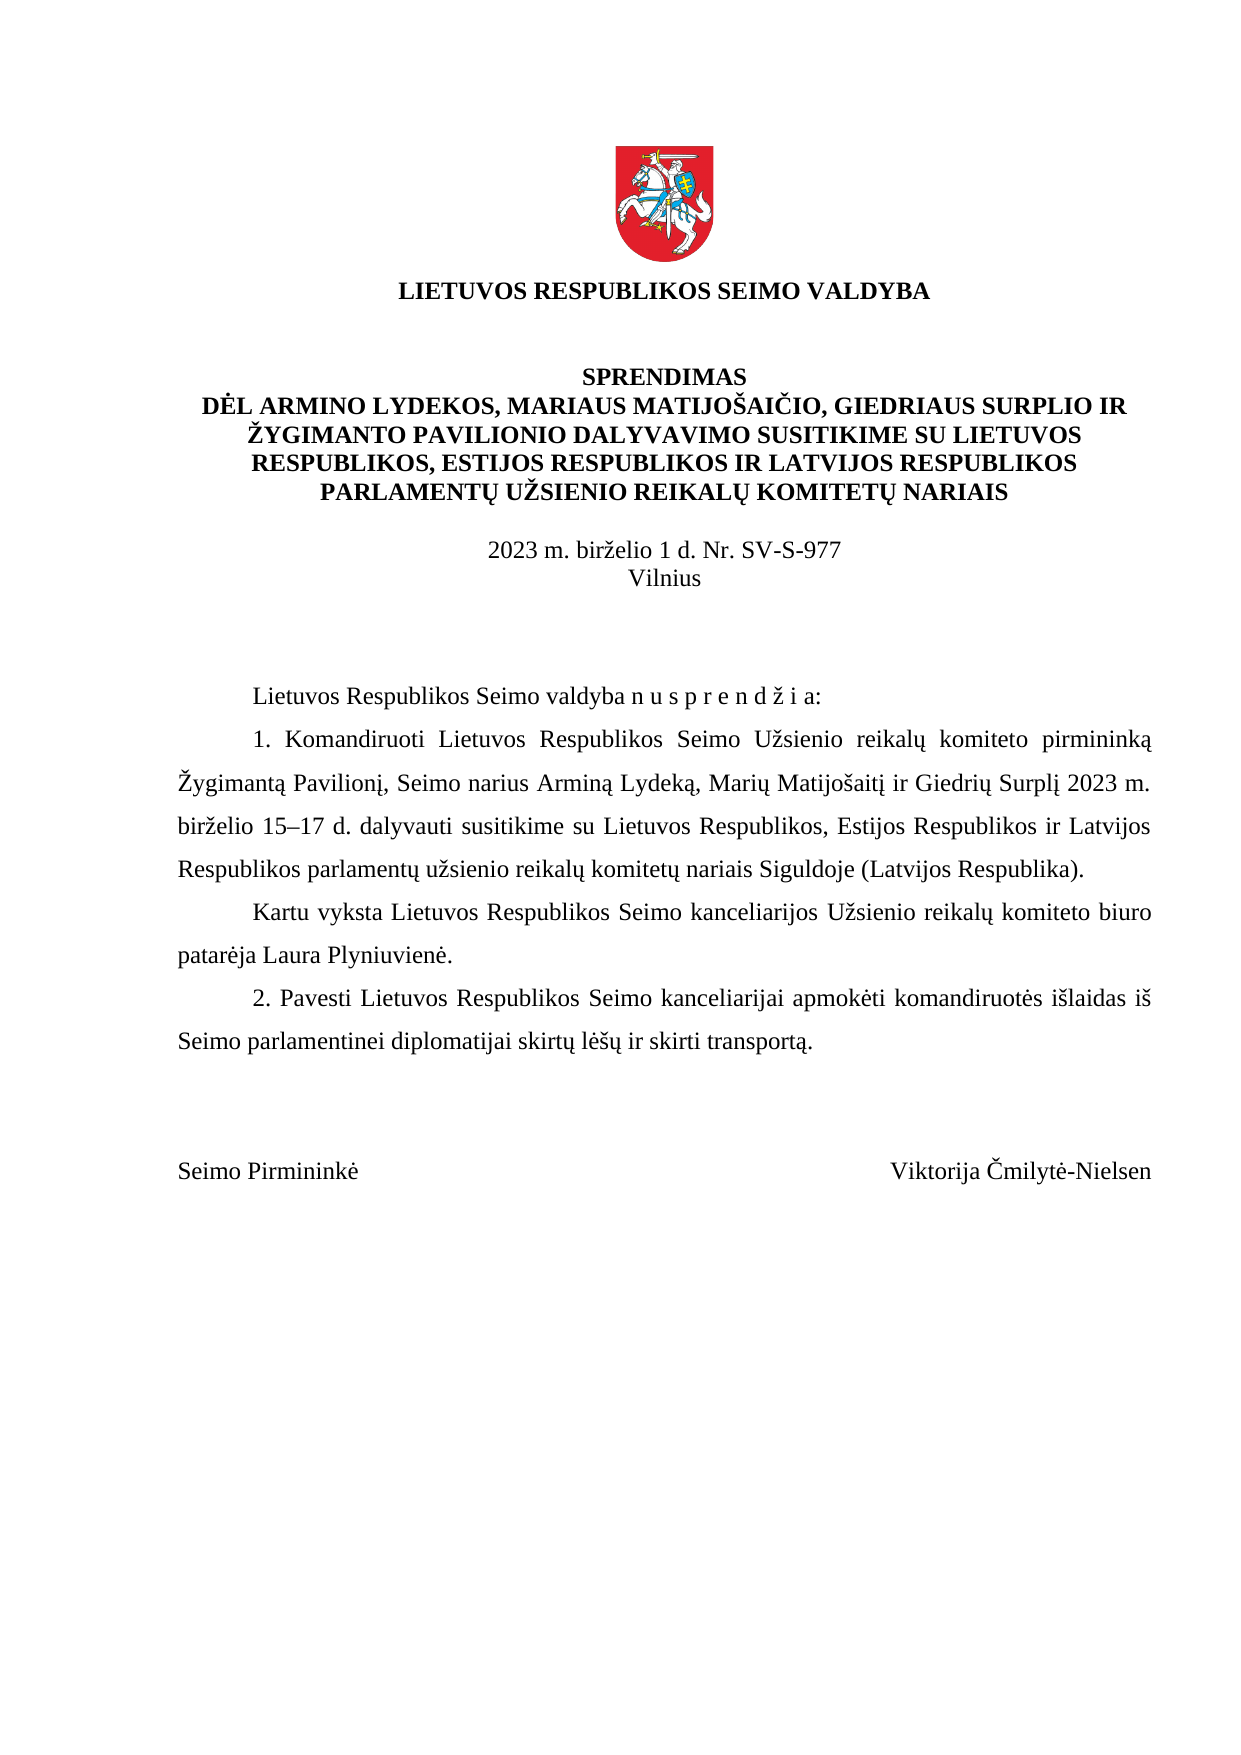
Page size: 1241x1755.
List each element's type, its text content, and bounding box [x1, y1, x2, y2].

text SPRENDIMAS [177, 362, 1152, 391]
text 1. Komandiruoti Lietuvos Respublikos Seimo Užsienio reikalų komiteto pirmininką Žygimantą Pavilionį, Seimo narius Arminą Lydeką, Marių Matijošaitį ir Giedrių Surplį 2023 m. birželio 15–17 d. dalyvauti susitikime su Lietuvos Respublikos, Estijos Respublikos ir Latvijos Respublikos parlamentų užsienio reikalų komitetų nariais Siguldoje (Latvijos Respublika). [177, 724, 1152, 883]
text Seimo Pirmininkė Viktorija Čmilytė-Nielsen [177, 1156, 1152, 1184]
text Kartu vyksta Lietuvos Respublikos Seimo kanceliarijos Užsienio reikalų komiteto biuro patarėja Laura Plyniuvienė. [177, 897, 1152, 969]
text 2. Pavesti Lietuvos Respublikos Seimo kanceliarijai apmokėti komandiruotės išlaidas iš Seimo parlamentinei diplomatijai skirtų lėšų ir skirti transportą. [177, 983, 1152, 1055]
text DĖL ARMINO LYDEKOS, MARIAUS MATIJOŠAIČIO, GIEDRIAUS SURPLIO IR ŽYGIMANTO PAVILIONIO DALYVAVIMO SUSITIKIME SU LIETUVOS RESPUBLIKOS, ESTIJOS RESPUBLIKOS IR LATVIJOS RESPUBLIKOS PARLAMENTŲ UŽSIENIO REIKALŲ KOMITETŲ NARIAIS [177, 391, 1152, 506]
text 2023 m. birželio 1 d. Nr. SV-S-977 [177, 535, 1152, 563]
text Lietuvos Respublikos Seimo valdyba nusprendžia: [177, 681, 1152, 710]
text LIETUVOS RESPUBLIKOS SEIMO VALDYBA [177, 276, 1152, 305]
text Vilnius [177, 563, 1152, 592]
